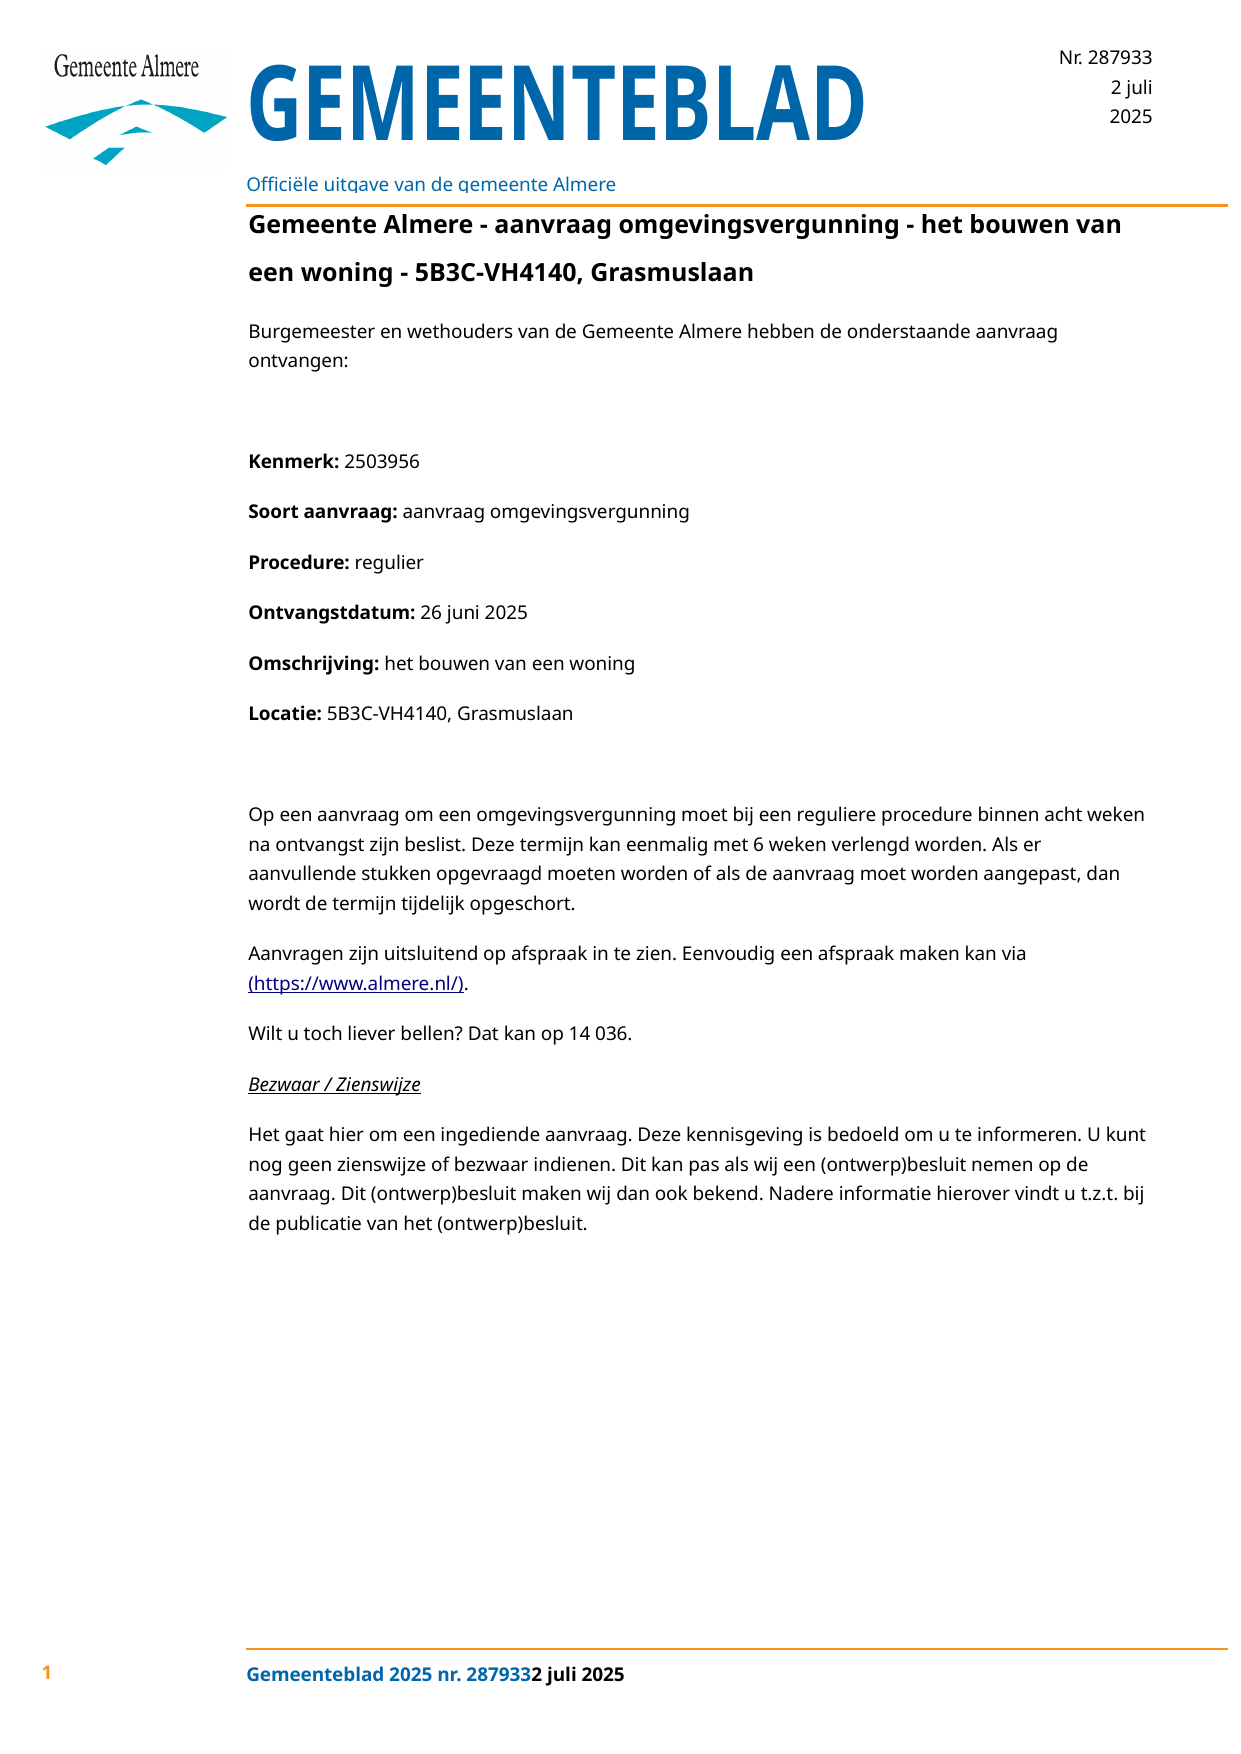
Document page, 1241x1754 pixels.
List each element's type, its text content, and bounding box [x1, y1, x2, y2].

text Burgemeester en wethouders van de Gemeente Almere hebben de onderstaande aanvraag ontvangen: [248, 318, 1152, 373]
text Locatie: 5B3C-VH4140, Grasmuslaan [248, 700, 1152, 726]
text Procedure: regulier [248, 549, 1152, 575]
text Op een aanvraag om een omgevingsvergunning moet bij een reguliere procedure binnen acht weken na ontvangst zijn beslist. Deze termijn kan eenmalig met 6 weken verlengd worden. Als er aanvullende stukken opgevraagd moeten worden of als de aanvraag moet worden aangepast, dan wordt de termijn tijdelijk opgeschort. [248, 801, 1152, 916]
picture [41, 47, 231, 172]
text Aanvragen zijn uitsluitend op afspraak in te zien. Eenvoudig een afspraak maken kan via (https://www.almere.nl/). [248, 940, 1152, 996]
text Soort aanvraag: aanvraag omgevingsvergunning [248, 499, 1152, 524]
text Wilt u toch liever bellen? Dat kan op 14 036. [248, 1020, 1152, 1046]
text Het gaat hier om een ingediende aanvraag. Deze kennisgeving is bedoeld om u te informeren. U kunt nog geen zienswijze of bezwaar indienen. Dit kan pas als wij een (ontwerp)besluit nemen op de aanvraag. Dit (ontwerp)besluit maken wij dan ook bekend. Nadere informatie hierover vindt u t.z.t. bij de publicatie van het (ontwerp)besluit. [248, 1121, 1152, 1236]
text Bezwaar / Zienswijze [248, 1071, 1152, 1097]
text Ontvangstdatum: 26 juni 2025 [248, 599, 1152, 625]
text Kenmerk: 2503956 [248, 448, 1152, 474]
text Gemeente Almere - aanvraag omgevingsvergunning - het bouwen van een woning - 5B3C-VH4140, Grasmuslaan [248, 207, 1152, 288]
text Omschrijving: het bouwen van een woning [248, 650, 1152, 676]
